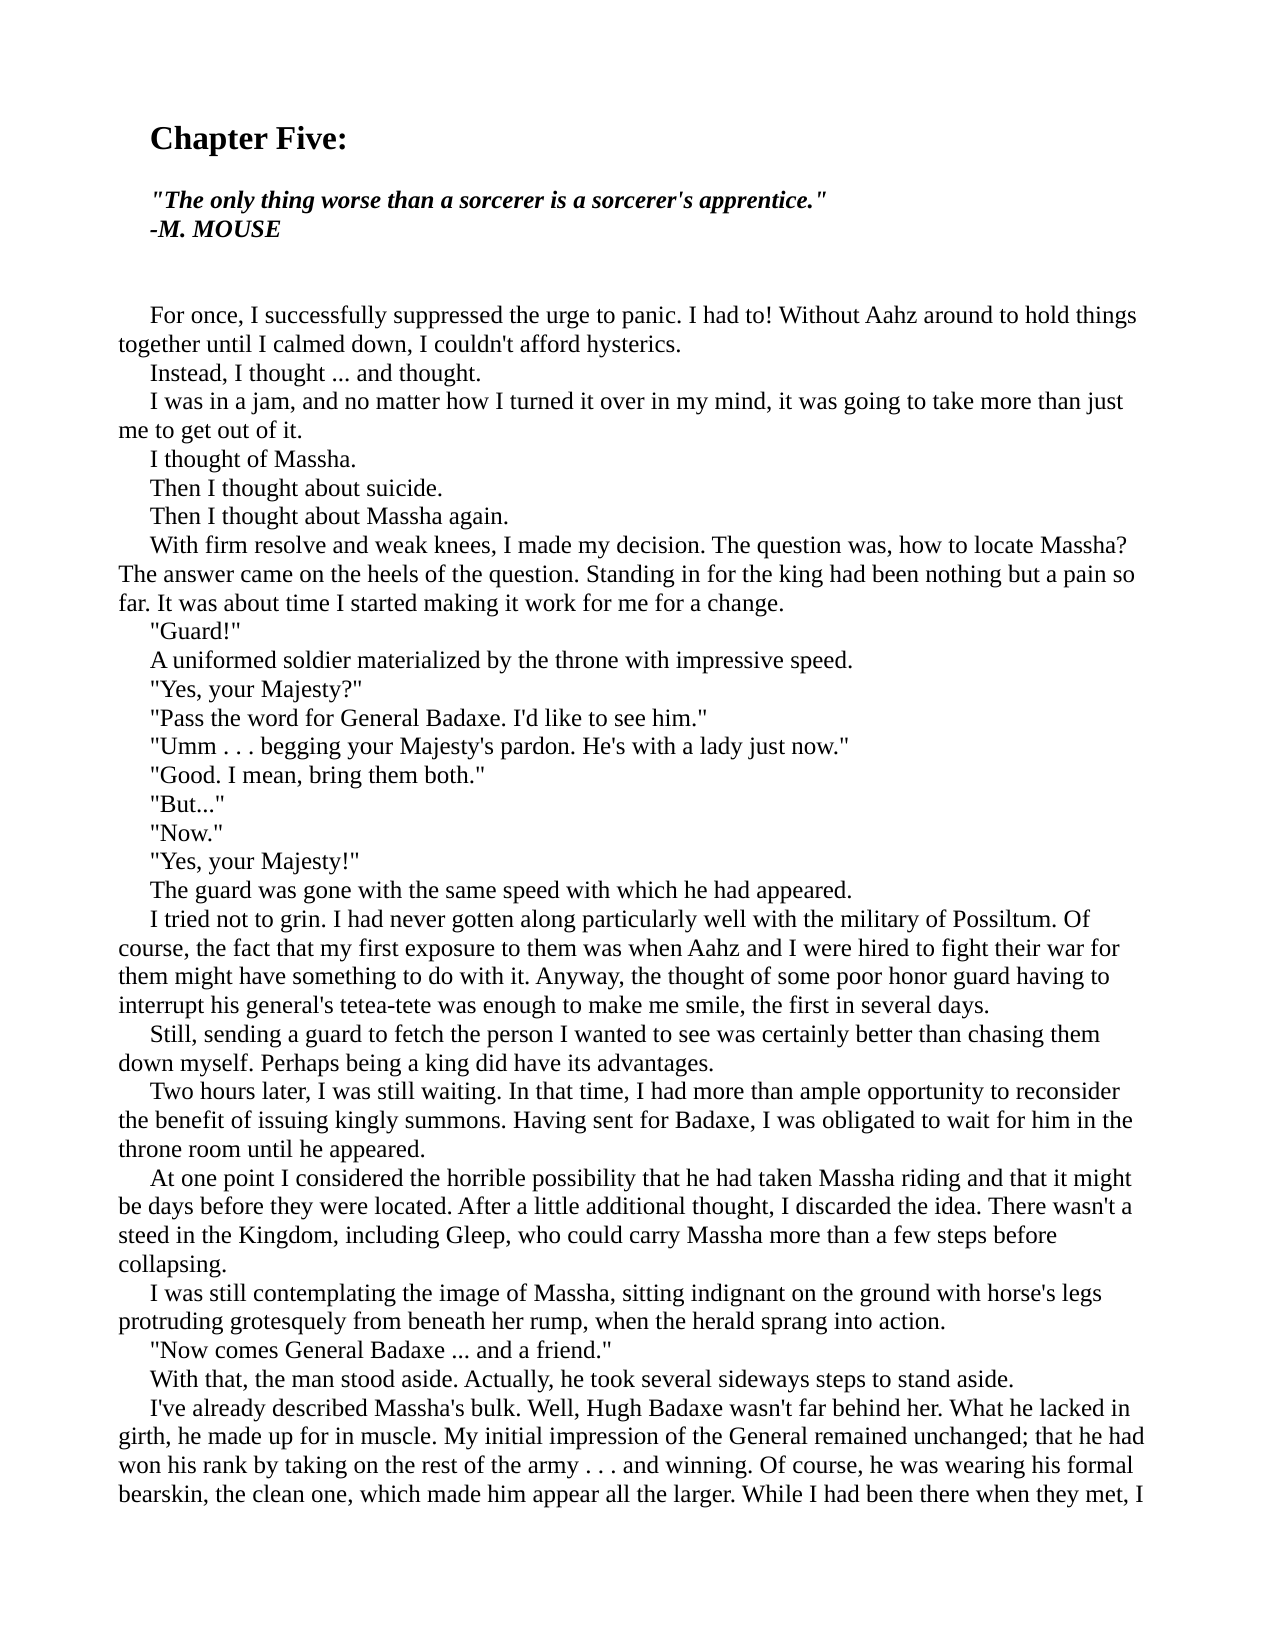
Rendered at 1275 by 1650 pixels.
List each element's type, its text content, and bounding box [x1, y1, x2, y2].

text "Pass the word for General Badaxe. I'd like to see him." [118, 703, 1157, 731]
text For once, I successfully suppressed the urge to panic. I had to! Without Aahz around to hold things together until I calmed down, I couldn't afford hysterics. [118, 300, 1157, 358]
text "Yes, your Majesty!" [118, 846, 1157, 875]
text I tried not to grin. I had never gotten along particularly well with the military of Possiltum. Of course, the fact that my first exposure to them was when Aahz and I were hired to fight their war for them might have something to do with it. Anyway, the thought of some poor honor guard having to interrupt his general's tetea-tete was enough to make me smile, the first in several days. [118, 904, 1157, 1019]
text Then I thought about Massha again. [118, 501, 1157, 530]
text I was still contemplating the image of Massha, sitting indignant on the ground with horse's legs protruding grotesquely from beneath her rump, when the herald sprang into action. [118, 1278, 1157, 1335]
subtitle "The only thing worse than a sorcerer is a sorcerer's apprentice." [150, 185, 1157, 214]
subtitle Chapter Five: [118, 118, 1157, 156]
text A uniformed soldier materialized by the throne with impressive speed. [118, 645, 1157, 674]
text At one point I considered the horrible possibility that he had taken Massha riding and that it might be days before they were located. After a little additional thought, I discarded the idea. There wasn't a steed in the Kingdom, including Gleep, who could carry Massha more than a few steps before collapsing. [118, 1163, 1157, 1278]
text "But..." [118, 789, 1157, 818]
text "Guard!" [118, 616, 1157, 645]
text "Good. I mean, bring them both." [118, 760, 1157, 789]
text The guard was gone with the same speed with which he had appeared. [118, 875, 1157, 904]
text "Umm . . . begging your Majesty's pardon. He's with a lady just now." [118, 731, 1157, 760]
text "Now comes General Badaxe ... and a friend." [118, 1335, 1157, 1364]
text With that, the man stood aside. Actually, he took several sideways steps to stand aside. [118, 1364, 1157, 1393]
text I was in a jam, and no matter how I turned it over in my mind, it was going to take more than just me to get out of it. [118, 386, 1157, 444]
text "Yes, your Majesty?" [118, 674, 1157, 703]
text I thought of Massha. [118, 444, 1157, 473]
text -M. MOUSE [118, 214, 1157, 243]
text "Now." [118, 818, 1157, 846]
text Two hours later, I was still waiting. In that time, I had more than ample opportunity to reconsider the benefit of issuing kingly summons. Having sent for Badaxe, I was obligated to wait for him in the throne room until he appeared. [118, 1076, 1157, 1163]
text Still, sending a guard to fetch the person I wanted to see was certainly better than chasing them down myself. Perhaps being a king did have its advantages. [118, 1019, 1157, 1076]
text I've already described Massha's bulk. Well, Hugh Badaxe wasn't far behind her. What he lacked in girth, he made up for in muscle. My initial impression of the General remained unchanged; that he had won his rank by taking on the rest of the army . . . and winning. Of course, he was wearing his formal bearskin, the clean one, which made him appear all the larger. While I had been there when they met, I [118, 1393, 1157, 1508]
text With firm resolve and weak knees, I made my decision. The question was, how to locate Massha? The answer came on the heels of the question. Standing in for the king had been nothing but a pain so far. It was about time I started making it work for me for a change. [118, 530, 1157, 616]
text Then I thought about suicide. [118, 473, 1157, 501]
text Instead, I thought ... and thought. [118, 358, 1157, 386]
